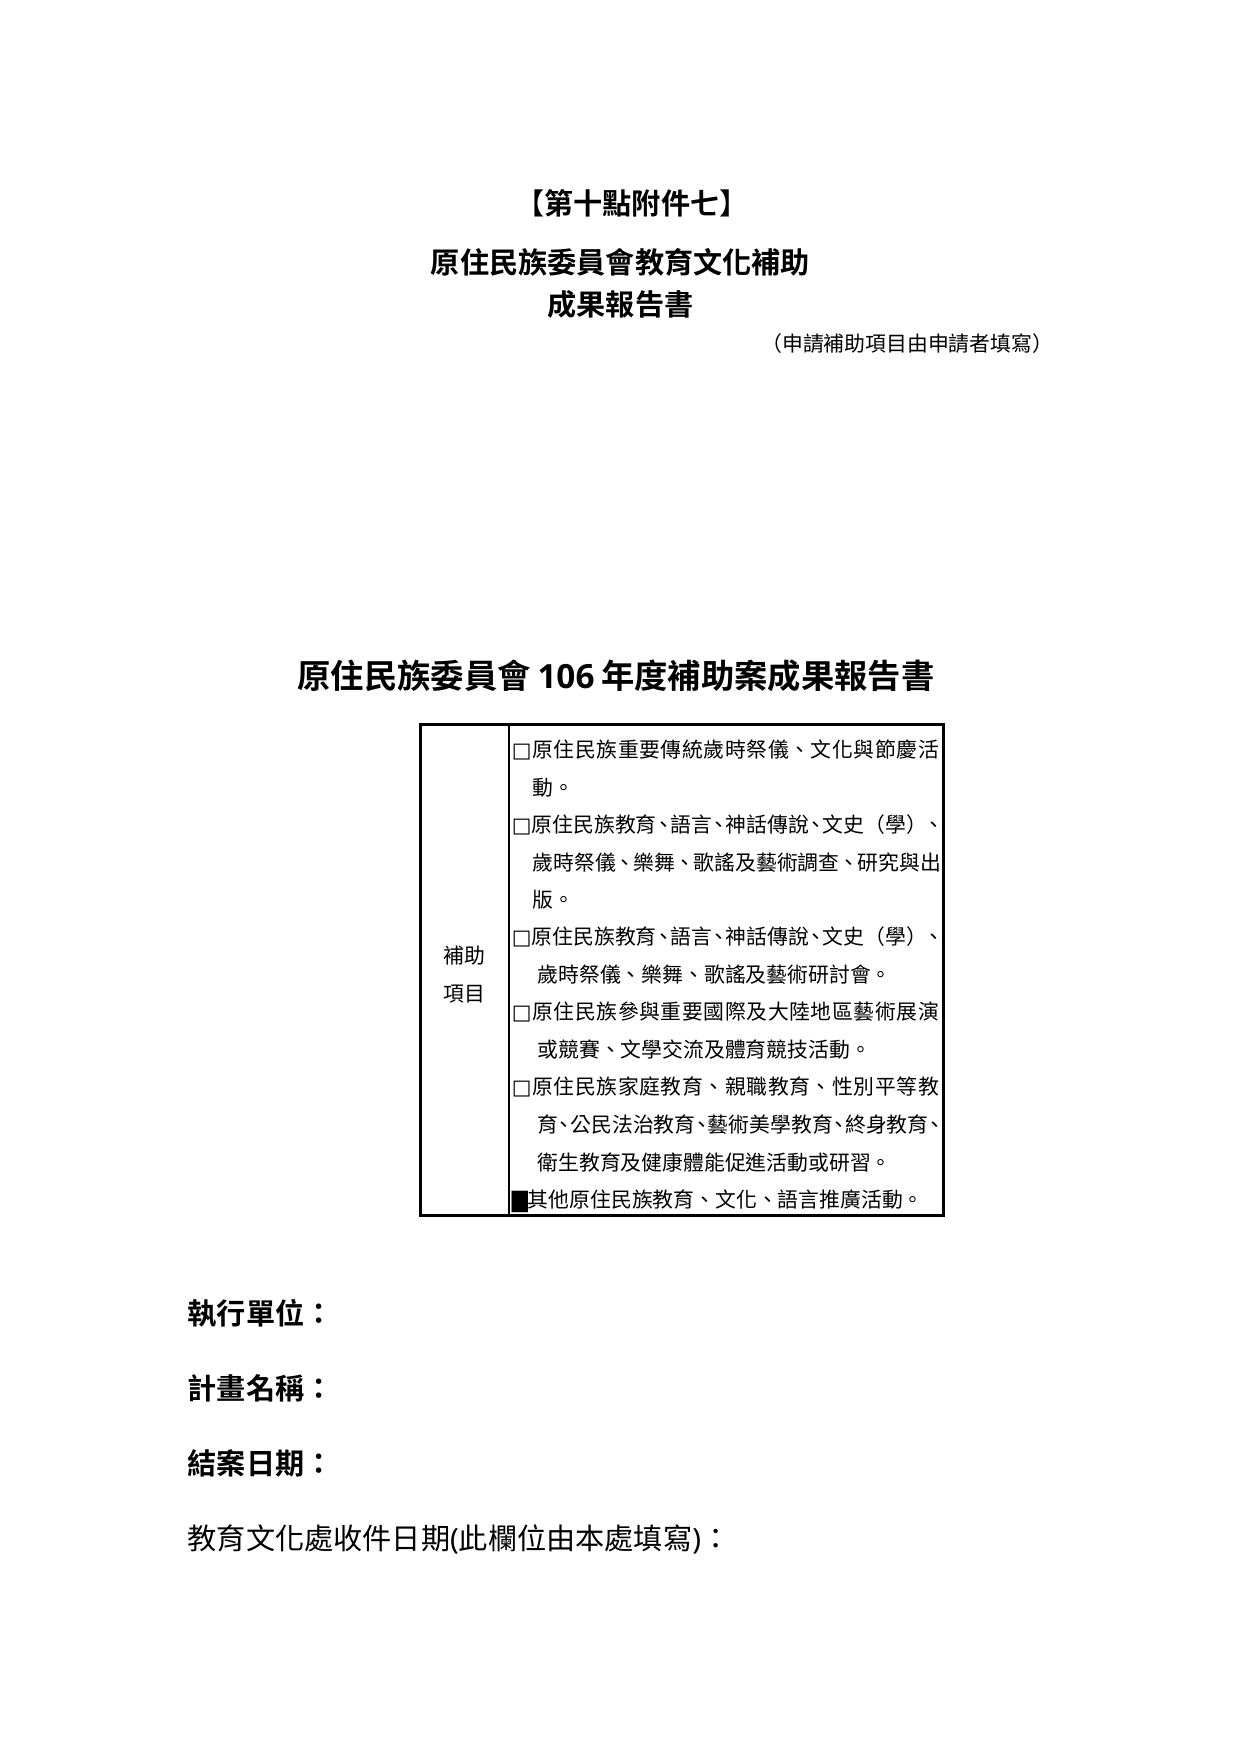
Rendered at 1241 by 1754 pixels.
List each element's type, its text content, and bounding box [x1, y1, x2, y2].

table_header 補助 項目 [422, 726, 508, 1213]
text 教育文化處收件日期(此欄位由本處填寫)： [187, 1499, 1053, 1574]
text 原住民族委員會106年度補助案成果報告書 [187, 637, 1044, 712]
text 結案日期： [187, 1424, 1053, 1499]
text （申請補助項目由申請者填寫） [187, 324, 1053, 362]
text 執行單位： [187, 1274, 1053, 1349]
text 成果報告書 [187, 282, 1053, 324]
table_header □原住民族重要傳統歲時祭儀、文化與節慶活動。 □原住民族教育、語言、神話傳說、文史（學）、歲時祭儀、樂舞、歌謠及藝術調查、研究與出版。 □原住民族教育、語言、神話傳說、文史（學）、歲時祭儀、樂舞、歌謠及藝術研討會。 □原住民族參與重要國際及大陸地區藝術展演或競賽、文學交流及體育競技活動。 □原住民族家庭教育、親職教育、性別平等教育、公民法治教育、藝術美學教育、終身教育、衛生教育及健康體能促進活動或研習。 ▇其他原住民族教育、文化、語言推廣活動。 [510, 726, 942, 1213]
text 原住民族委員會教育文化補助 [187, 239, 1053, 282]
text 【第十點附件七】 [187, 164, 1053, 239]
text 計畫名稱： [187, 1349, 1053, 1424]
